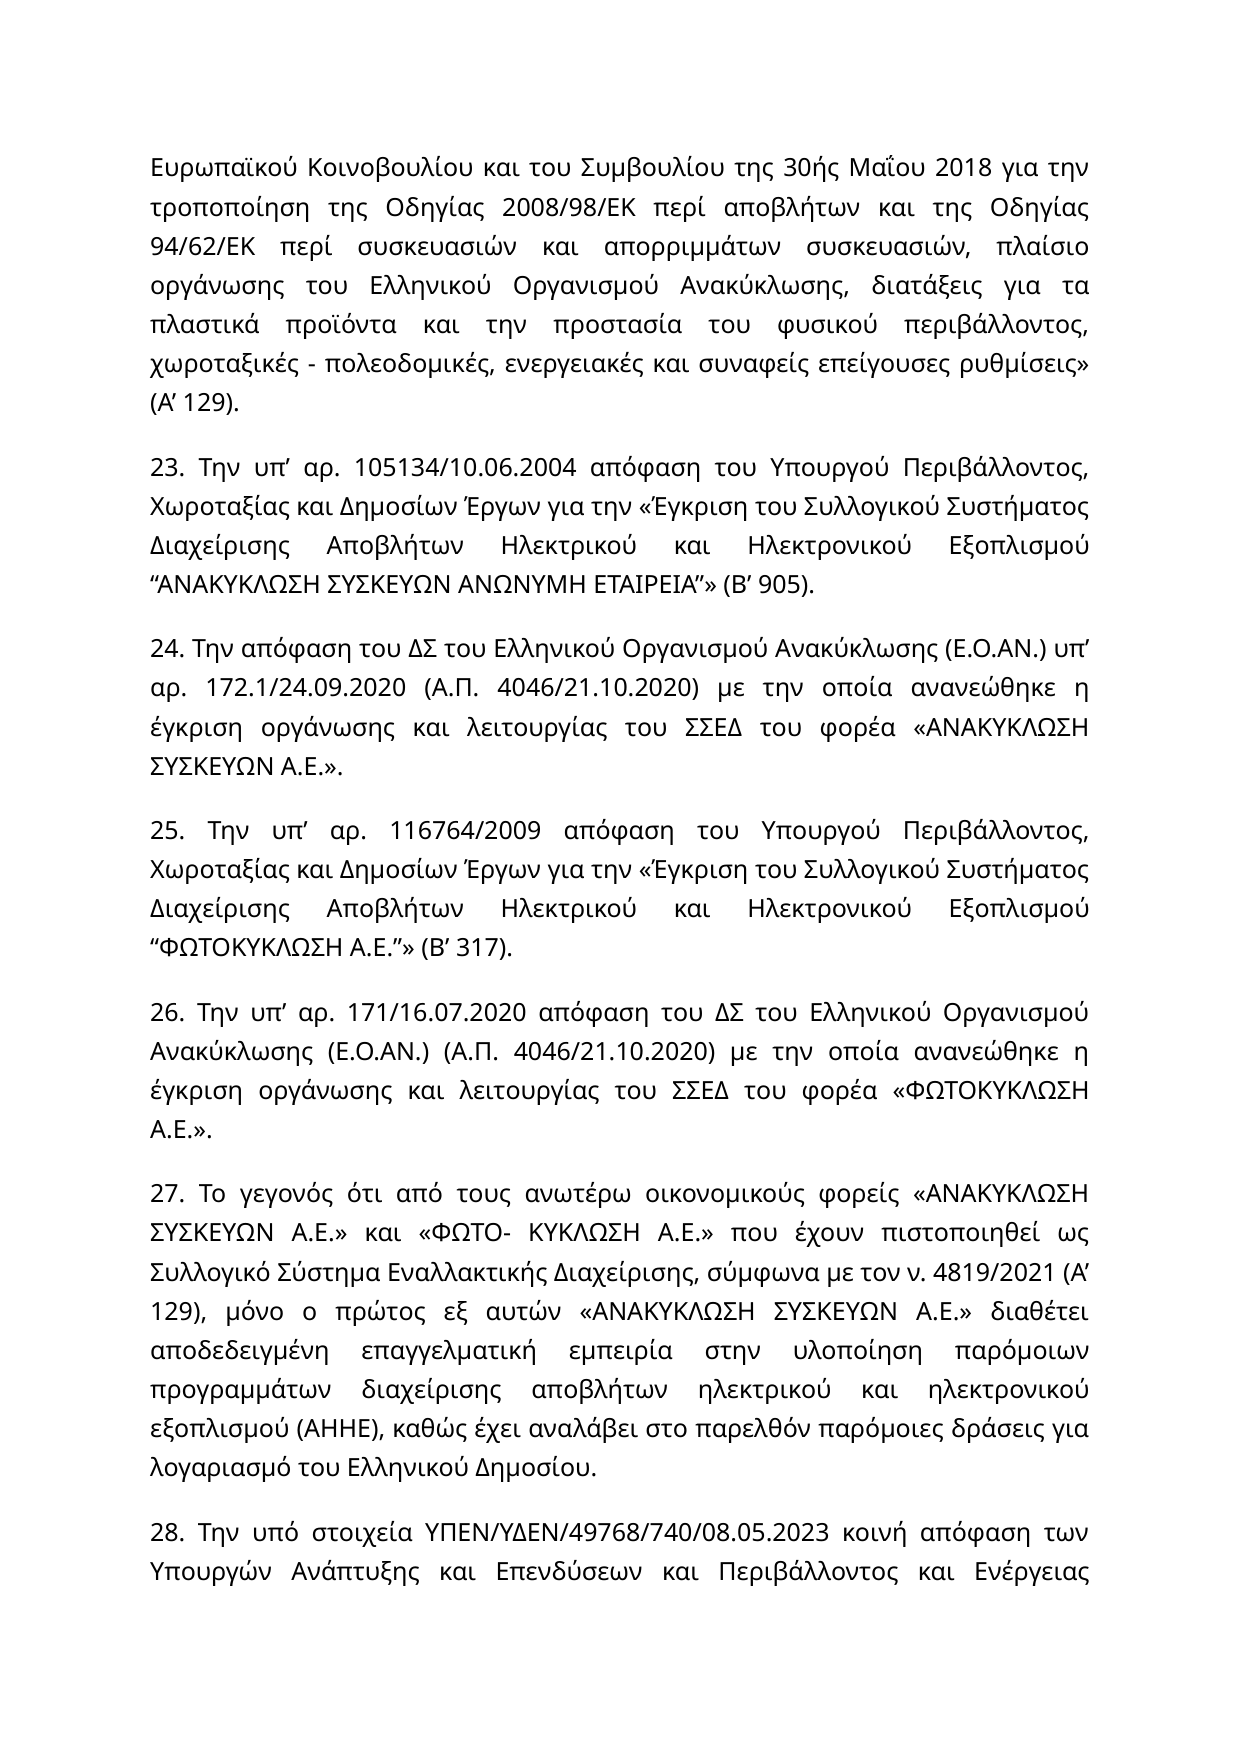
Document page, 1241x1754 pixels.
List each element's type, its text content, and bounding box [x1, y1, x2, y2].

text 25. Την υπ’ αρ. 116764/2009 απόφαση του Υπουργού Περιβάλλοντος, Χωροταξίας και Δημοσίων Έργων για την «Έγκριση του Συλλογικού Συστήματος Διαχείρισης Αποβλήτων Ηλεκτρικού και Ηλεκτρονικού Εξοπλισμού “ΦΩΤΟΚΥΚΛΩΣΗ Α.Ε.”» (Β’ 317). [150, 812, 1090, 964]
text 27. Το γεγονός ότι από τους ανωτέρω οικονομικούς φορείς «ΑΝΑΚΥΚΛΩΣΗ ΣΥΣΚΕΥΩΝ Α.Ε.» και «ΦΩΤΟ- ΚΥΚΛΩΣΗ Α.Ε.» που έχουν πιστοποιηθεί ως Συλλογικό Σύστημα Εναλλακτικής Διαχείρισης, σύμφωνα με τον ν. 4819/2021 (Α’ 129), μόνο ο πρώτος εξ αυτών «ΑΝΑΚΥΚΛΩΣΗ ΣΥΣΚΕΥΩΝ Α.Ε.» διαθέτει αποδεδειγμένη επαγγελματική εμπειρία στην υλοποίηση παρόμοιων προγραμμάτων διαχείρισης αποβλήτων ηλεκτρικού και ηλεκτρονικού εξοπλισμού (ΑΗΗΕ), καθώς έχει αναλάβει στο παρελθόν παρόμοιες δράσεις για λογαριασμό του Ελληνικού Δημοσίου. [150, 1176, 1090, 1484]
text 28. Την υπό στοιχεία ΥΠΕΝ/ΥΔΕΝ/49768/740/08.05.2023 κοινή απόφαση των Υπουργών Ανάπτυξης και Επενδύσεων και Περιβάλλοντος και Ενέργειας [150, 1514, 1090, 1587]
text Ευρωπαϊκού Κοινοβουλίου και του Συμβουλίου της 30ής Μαΐου 2018 για την τροποποίηση της Οδηγίας 2008/98/ΕΚ περί αποβλήτων και της Οδηγίας 94/62/ΕΚ περί συσκευασιών και απορριμμάτων συσκευασιών, πλαίσιο οργάνωσης του Ελληνικού Οργανισμού Ανακύκλωσης, διατάξεις για τα πλαστικά προϊόντα και την προστασία του φυσικού περιβάλλοντος, χωροταξικές - πολεοδομικές, ενεργειακές και συναφείς επείγουσες ρυθμίσεις» (Α’ 129). [150, 150, 1090, 419]
text 24. Την απόφαση του ΔΣ του Ελληνικού Οργανισμού Ανακύκλωσης (Ε.Ο.ΑΝ.) υπ’ αρ. 172.1/24.09.2020 (Α.Π. 4046/21.10.2020) με την οποία ανανεώθηκε η έγκριση οργάνωσης και λειτουργίας του ΣΣΕΔ του φορέα «ΑΝΑΚΥΚΛΩΣΗ ΣΥΣΚΕΥΩΝ Α.Ε.». [150, 631, 1090, 782]
text 23. Την υπ’ αρ. 105134/10.06.2004 απόφαση του Υπουργού Περιβάλλοντος, Χωροταξίας και Δημοσίων Έργων για την «Έγκριση του Συλλογικού Συστήματος Διαχείρισης Αποβλήτων Ηλεκτρικού και Ηλεκτρονικού Εξοπλισμού “ΑΝΑΚΥΚΛΩΣΗ ΣΥΣΚΕΥΩΝ ΑΝΩΝΥΜΗ ΕΤΑΙΡΕΙΑ”» (Β’ 905). [150, 449, 1090, 601]
text 26. Την υπ’ αρ. 171/16.07.2020 απόφαση του ΔΣ του Ελληνικού Οργανισμού Ανακύκλωσης (Ε.Ο.ΑΝ.) (Α.Π. 4046/21.10.2020) με την οποία ανανεώθηκε η έγκριση οργάνωσης και λειτουργίας του ΣΣΕΔ του φορέα «ΦΩΤΟΚΥΚΛΩΣΗ Α.Ε.». [150, 994, 1090, 1146]
